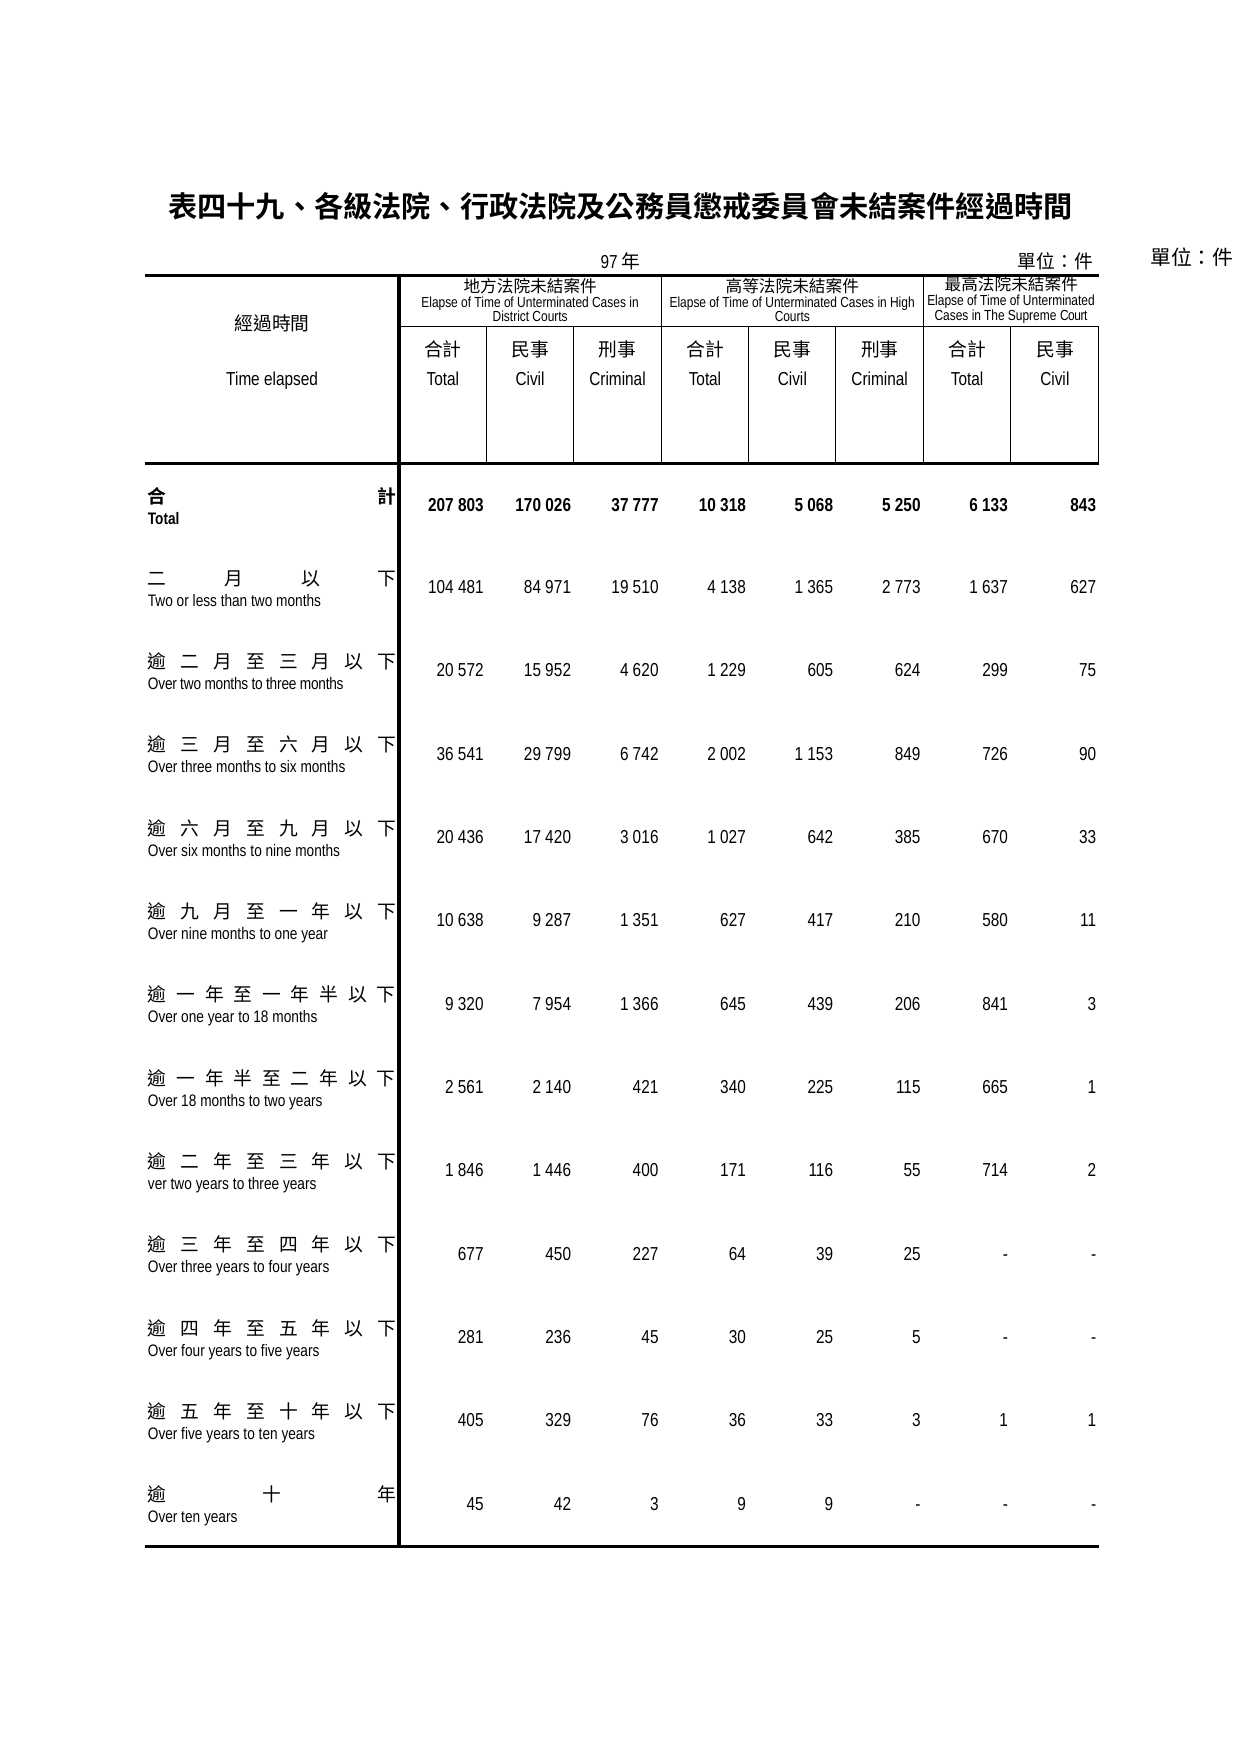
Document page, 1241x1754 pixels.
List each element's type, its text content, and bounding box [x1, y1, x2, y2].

table_cell 刑事 [574, 327, 661, 368]
table_cell 民事 [487, 327, 573, 368]
table_cell 605 [749, 628, 836, 712]
table_cell Civil [487, 368, 573, 462]
table_cell 580 [923, 878, 1011, 962]
table_header 經過時間 [145, 277, 397, 368]
table_cell 30 [661, 1295, 748, 1378]
table_cell 104 481 [401, 545, 486, 628]
table_header 最高法院未結案件 Elapse of Time of Unterminated Cases in The Supreme Court [924, 277, 1099, 326]
table_cell 90 [1011, 712, 1099, 795]
table_cell - [1011, 1295, 1099, 1378]
table_cell 15 952 [486, 628, 574, 712]
table_cell 刑事 [836, 327, 923, 368]
table_cell 417 [749, 878, 836, 962]
table_cell 677 [401, 1212, 486, 1295]
table_cell 5 [836, 1295, 923, 1378]
table_cell 115 [836, 1045, 923, 1128]
table_cell 民事 [1011, 327, 1098, 368]
table_cell 624 [836, 628, 923, 712]
table_cell 10 318 [661, 465, 748, 545]
table_cell 10 638 [401, 878, 486, 962]
table_cell 9 320 [401, 962, 486, 1045]
table_cell 1 [923, 1378, 1011, 1462]
table_cell 9 [749, 1462, 836, 1545]
table_cell 2 [1011, 1128, 1099, 1212]
table_cell 33 [749, 1378, 836, 1462]
table_cell 1 365 [749, 545, 836, 628]
table_cell 3 [1011, 962, 1099, 1045]
table_cell 42 [486, 1462, 574, 1545]
table_cell - [923, 1295, 1011, 1378]
table_cell Time elapsed [145, 368, 397, 462]
table_cell 210 [836, 878, 923, 962]
table_cell 55 [836, 1128, 923, 1212]
text 97年 單位：件 [148, 247, 1092, 274]
table_cell 116 [749, 1128, 836, 1212]
table_cell 1 637 [923, 545, 1011, 628]
table_cell 171 [661, 1128, 748, 1212]
table_cell 75 [1011, 628, 1099, 712]
table_cell 2 561 [401, 1045, 486, 1128]
table_cell - [836, 1462, 923, 1545]
table_cell 385 [836, 795, 923, 878]
table_cell 841 [923, 962, 1011, 1045]
table_cell 714 [923, 1128, 1011, 1212]
table_cell 236 [486, 1295, 574, 1378]
table_cell 64 [661, 1212, 748, 1295]
table_cell 37 777 [574, 465, 661, 545]
table_cell 421 [574, 1045, 661, 1128]
table_cell 6 133 [923, 465, 1011, 545]
table_cell 2 773 [836, 545, 923, 628]
text 單位：件 [1150, 241, 1240, 266]
table_cell 逾二年至三年以下 ver two years to three years [145, 1128, 397, 1212]
table_cell 76 [574, 1378, 661, 1462]
table_cell 170 026 [486, 465, 574, 545]
table_cell 33 [1011, 795, 1099, 878]
table_cell 1 846 [401, 1128, 486, 1212]
table_cell Total [924, 368, 1010, 462]
table_cell 84 971 [486, 545, 574, 628]
table_cell 849 [836, 712, 923, 795]
table_cell 合計 [662, 327, 748, 368]
table_cell 670 [923, 795, 1011, 878]
table_cell 1 153 [749, 712, 836, 795]
table_cell Civil [749, 368, 835, 462]
table_cell 1 [1011, 1045, 1099, 1128]
table_cell 25 [836, 1212, 923, 1295]
text 表四十九、各級法院、行政法院及公務員懲戒委員會未結案件經過時間 [148, 183, 1092, 225]
table_cell 45 [574, 1295, 661, 1378]
text [1150, 266, 1240, 273]
table_cell - [923, 1462, 1011, 1545]
table_cell 逾三年至四年以下 Over three years to four years [145, 1212, 397, 1295]
table_cell 20 572 [401, 628, 486, 712]
table_cell 36 541 [401, 712, 486, 795]
table_cell 合計 [924, 327, 1010, 368]
text [1150, 233, 1240, 241]
table_cell 逾三月至六月以下 Over three months to six months [145, 712, 397, 795]
table_header 高等法院未結案件 Elapse of Time of Unterminated Cases in High Courts [662, 277, 923, 326]
table_cell 4 620 [574, 628, 661, 712]
table_cell 9 [661, 1462, 748, 1545]
table_cell 合計 Total [145, 465, 397, 545]
table_cell 29 799 [486, 712, 574, 795]
table_cell 3 016 [574, 795, 661, 878]
table_cell 1 229 [661, 628, 748, 712]
table_cell 6 742 [574, 712, 661, 795]
table_cell 民事 [749, 327, 835, 368]
table_cell 二月以下 Two or less than two months [145, 545, 397, 628]
table_cell 206 [836, 962, 923, 1045]
table_cell 5 250 [836, 465, 923, 545]
table_cell 45 [401, 1462, 486, 1545]
table_cell 299 [923, 628, 1011, 712]
table_cell 1 446 [486, 1128, 574, 1212]
table_cell 逾二月至三月以下 Over two months to three months [145, 628, 397, 712]
table_cell 9 287 [486, 878, 574, 962]
table_cell 25 [749, 1295, 836, 1378]
table_cell 726 [923, 712, 1011, 795]
table_cell 642 [749, 795, 836, 878]
table_cell 逾四年至五年以下 Over four years to five years [145, 1295, 397, 1378]
table_cell Civil [1011, 368, 1098, 462]
table_header 地方法院未結案件 Elapse of Time of Unterminated Cases in District Courts [401, 277, 661, 326]
table_cell 225 [749, 1045, 836, 1128]
table_cell 3 [836, 1378, 923, 1462]
table_cell 19 510 [574, 545, 661, 628]
table_cell 627 [1011, 545, 1099, 628]
table_cell Total [662, 368, 748, 462]
table_cell 5 068 [749, 465, 836, 545]
table_cell Total [401, 368, 486, 462]
table_cell 1 [1011, 1378, 1099, 1462]
table_cell 665 [923, 1045, 1011, 1128]
table_cell Criminal [574, 368, 661, 462]
table_cell 329 [486, 1378, 574, 1462]
table_cell 627 [661, 878, 748, 962]
table_cell 645 [661, 962, 748, 1045]
table_cell - [1011, 1212, 1099, 1295]
table_cell 逾十年 Over ten years [145, 1462, 397, 1545]
table_cell 逾九月至一年以下 Over nine months to one year [145, 878, 397, 962]
table_cell 39 [749, 1212, 836, 1295]
table_cell 843 [1011, 465, 1099, 545]
table_cell 17 420 [486, 795, 574, 878]
table_cell 450 [486, 1212, 574, 1295]
table_cell 281 [401, 1295, 486, 1378]
table_cell 439 [749, 962, 836, 1045]
table_cell 340 [661, 1045, 748, 1128]
table_cell 227 [574, 1212, 661, 1295]
table_cell 405 [401, 1378, 486, 1462]
table_cell 7 954 [486, 962, 574, 1045]
table_cell 逾一年半至二年以下 Over 18 months to two years [145, 1045, 397, 1128]
table_cell Criminal [836, 368, 923, 462]
table_cell 3 [574, 1462, 661, 1545]
table_cell 400 [574, 1128, 661, 1212]
table_cell - [923, 1212, 1011, 1295]
table_cell 2 140 [486, 1045, 574, 1128]
table_cell 合計 [401, 327, 486, 368]
table_cell 20 436 [401, 795, 486, 878]
table_cell 逾一年至一年半以下 Over one year to 18 months [145, 962, 397, 1045]
table_cell 36 [661, 1378, 748, 1462]
table_cell 1 351 [574, 878, 661, 962]
table_cell 1 366 [574, 962, 661, 1045]
table_cell 2 002 [661, 712, 748, 795]
table_cell 207 803 [401, 465, 486, 545]
table_cell 逾五年至十年以下 Over five years to ten years [145, 1378, 397, 1462]
table_cell 1 027 [661, 795, 748, 878]
table_cell 逾六月至九月以下 Over six months to nine months [145, 795, 397, 878]
table_cell - [1011, 1462, 1099, 1545]
table_cell 4 138 [661, 545, 748, 628]
table_cell 11 [1011, 878, 1099, 962]
